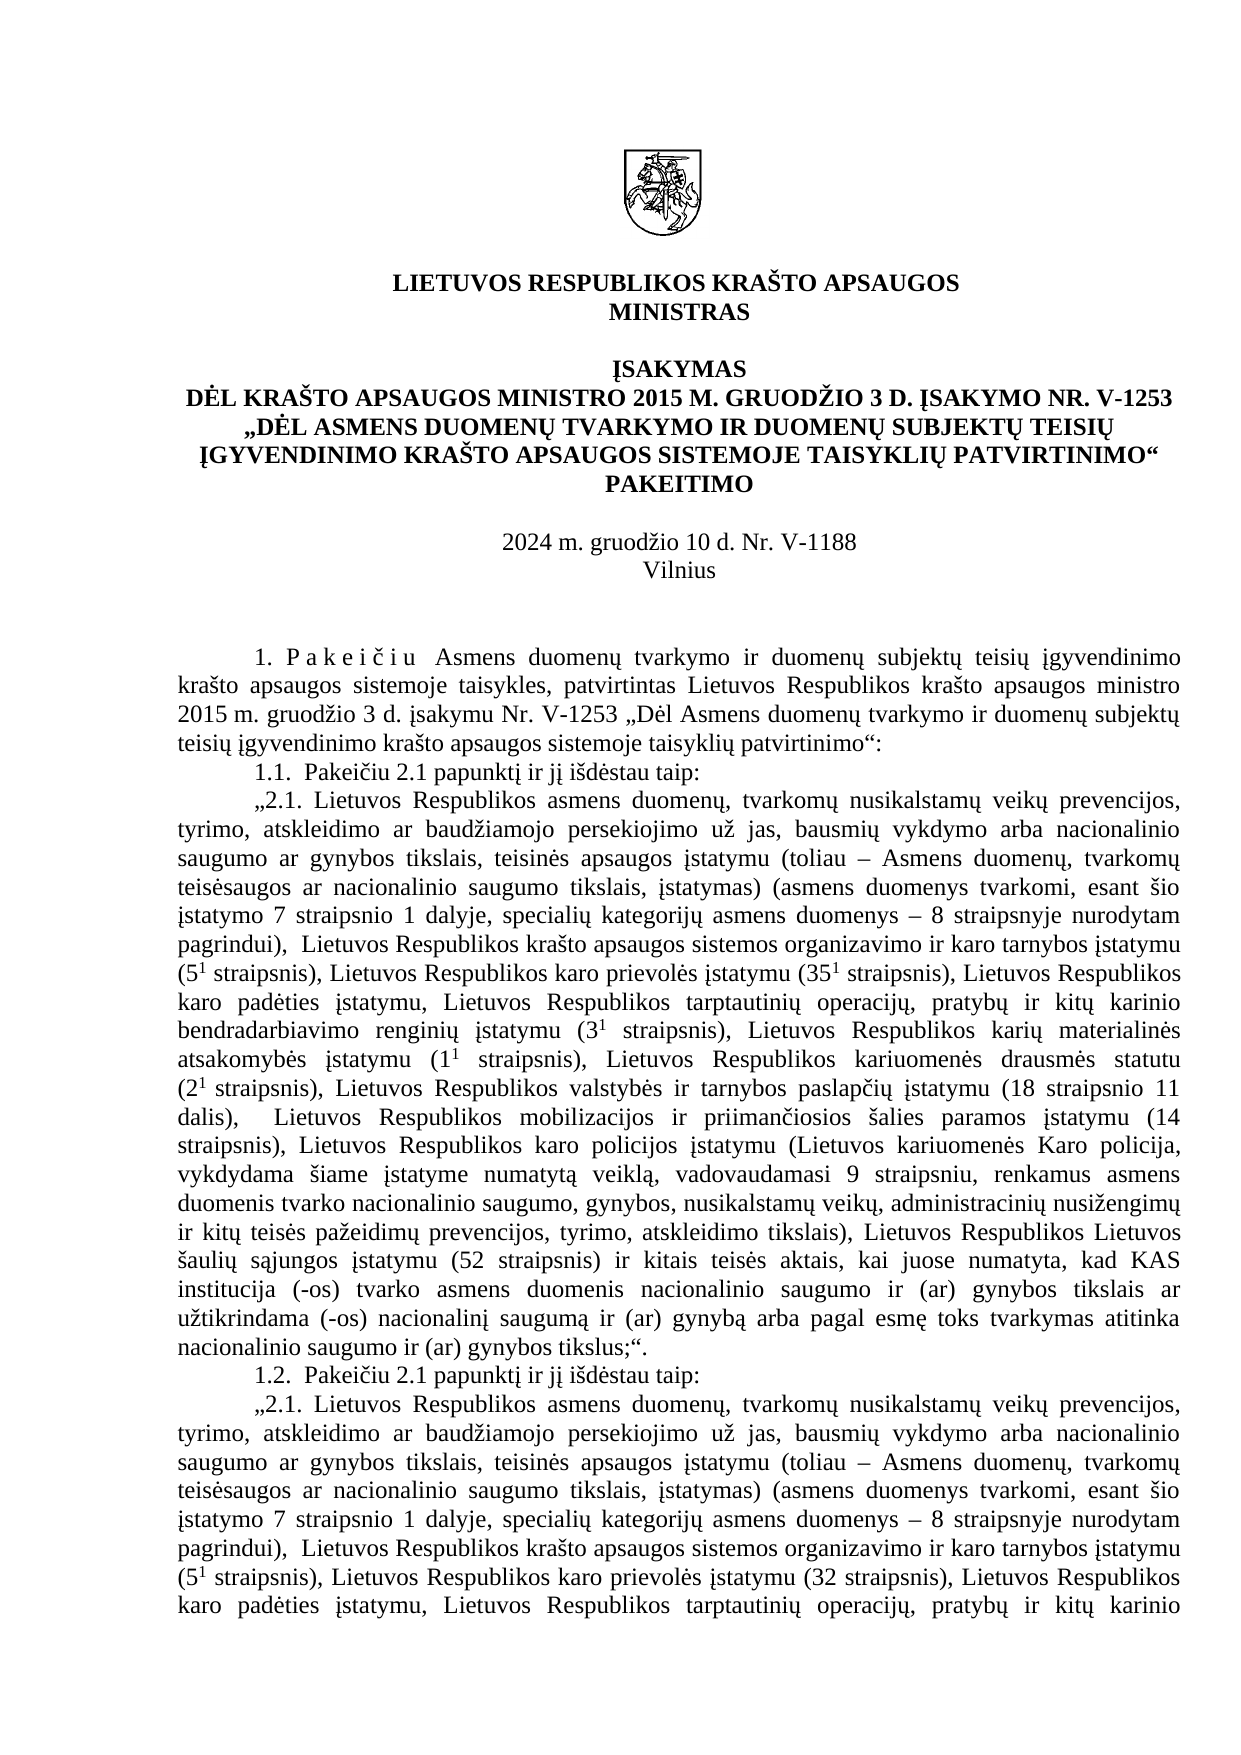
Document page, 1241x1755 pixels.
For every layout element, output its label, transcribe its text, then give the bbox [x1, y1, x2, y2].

text 1.1. Pakeičiu 2.1 papunktį ir jį išdėstau taip: [177, 757, 1181, 785]
text lietuvos respublikos krašto apsaugos [177, 268, 1181, 297]
text „2.1. Lietuvos Respublikos asmens duomenų, tvarkomų nusikalstamų veikų prevencijos, tyrimo, atskleidimo ar baudžiamojo persekiojimo už jas, bausmių vykdymo arba nacionalinio saugumo ar gynybos tikslais, teisinės apsaugos įstatymu (toliau – Asmens duomenų, tvarkomų teisėsaugos ar nacionalinio saugumo tikslais, įstatymas) (asmens duomenys tvarkomi, esant šio įstatymo 7 straipsnio 1 dalyje, specialių kategorijų asmens duomenys – 8 straipsnyje nurodytam pagrindui), Lietuvos Respublikos krašto apsaugos sistemos organizavimo ir karo tarnybos įstatymu (51 straipsnis), Lietuvos Respublikos karo prievolės įstatymu (351 straipsnis), Lietuvos Respublikos karo padėties įstatymu, Lietuvos Respublikos tarptautinių operacijų, pratybų ir kitų karinio bendradarbiavimo renginių įstatymu (31 straipsnis), Lietuvos Respublikos karių materialinės atsakomybės įstatymu (11 straipsnis), Lietuvos Respublikos kariuomenės drausmės statutu (21 straipsnis), Lietuvos Respublikos valstybės ir tarnybos paslapčių įstatymu (18 straipsnio 11 dalis), Lietuvos Respublikos mobilizacijos ir priimančiosios šalies paramos įstatymu (14 straipsnis), Lietuvos Respublikos karo policijos įstatymu (Lietuvos kariuomenės Karo policija, vykdydama šiame įstatyme numatytą veiklą, vadovaudamasi 9 straipsniu, renkamus asmens duomenis tvarko nacionalinio saugumo, gynybos, nusikalstamų veikų, administracinių nusižengimų ir kitų teisės pažeidimų prevencijos, tyrimo, atskleidimo tikslais), Lietuvos Respublikos Lietuvos šaulių sąjungos įstatymu (52 straipsnis) ir kitais teisės aktais, kai juose numatyta, kad KAS institucija (-os) tvarko asmens duomenis nacionalinio saugumo ir (ar) gynybos tikslais ar užtikrindama (-os) nacionalinį saugumą ir (ar) gynybą arba pagal esmę toks tvarkymas atitinka nacionalinio saugumo ir (ar) gynybos tikslus;“. [177, 785, 1181, 1360]
text 2024 m. gruodžio 10 d. Nr. V-1188 [177, 527, 1181, 555]
text „2.1. Lietuvos Respublikos asmens duomenų, tvarkomų nusikalstamų veikų prevencijos, tyrimo, atskleidimo ar baudžiamojo persekiojimo už jas, bausmių vykdymo arba nacionalinio saugumo ar gynybos tikslais, teisinės apsaugos įstatymu (toliau – Asmens duomenų, tvarkomų teisėsaugos ar nacionalinio saugumo tikslais, įstatymas) (asmens duomenys tvarkomi, esant šio įstatymo 7 straipsnio 1 dalyje, specialių kategorijų asmens duomenys – 8 straipsnyje nurodytam pagrindui), Lietuvos Respublikos krašto apsaugos sistemos organizavimo ir karo tarnybos įstatymu (51 straipsnis), Lietuvos Respublikos karo prievolės įstatymu (32 straipsnis), Lietuvos Respublikos karo padėties įstatymu, Lietuvos Respublikos tarptautinių operacijų, pratybų ir kitų karinio [177, 1389, 1181, 1619]
text ministras [177, 297, 1181, 325]
text DĖL KRAŠTO APSAUGOS MINISTRO 2015 M. GRUODŽIO 3 D. ĮSAKYMO NR. V-1253 „DĖL ASMENS DUOMENŲ TVARKYMO IR DUOMENŲ SUBJEKTŲ TEISIŲ ĮGYVENDINIMO KRAŠTO APSAUGOS SISTEMOJE TAISYKLIŲ PATVIRTINIMO“ PAKEITIMO [177, 383, 1181, 498]
text 1. Pakeičiu Asmens duomenų tvarkymo ir duomenų subjektų teisių įgyvendinimo krašto apsaugos sistemoje taisykles, patvirtintas Lietuvos Respublikos krašto apsaugos ministro 2015 m. gruodžio 3 d. įsakymu Nr. V-1253 „Dėl Asmens duomenų tvarkymo ir duomenų subjektų teisių įgyvendinimo krašto apsaugos sistemoje taisyklių patvirtinimo“: [177, 642, 1181, 757]
text Įsakymas [177, 354, 1181, 383]
subtitle Vilnius [177, 555, 1181, 584]
text 1.2. Pakeičiu 2.1 papunktį ir jį išdėstau taip: [177, 1360, 1181, 1389]
